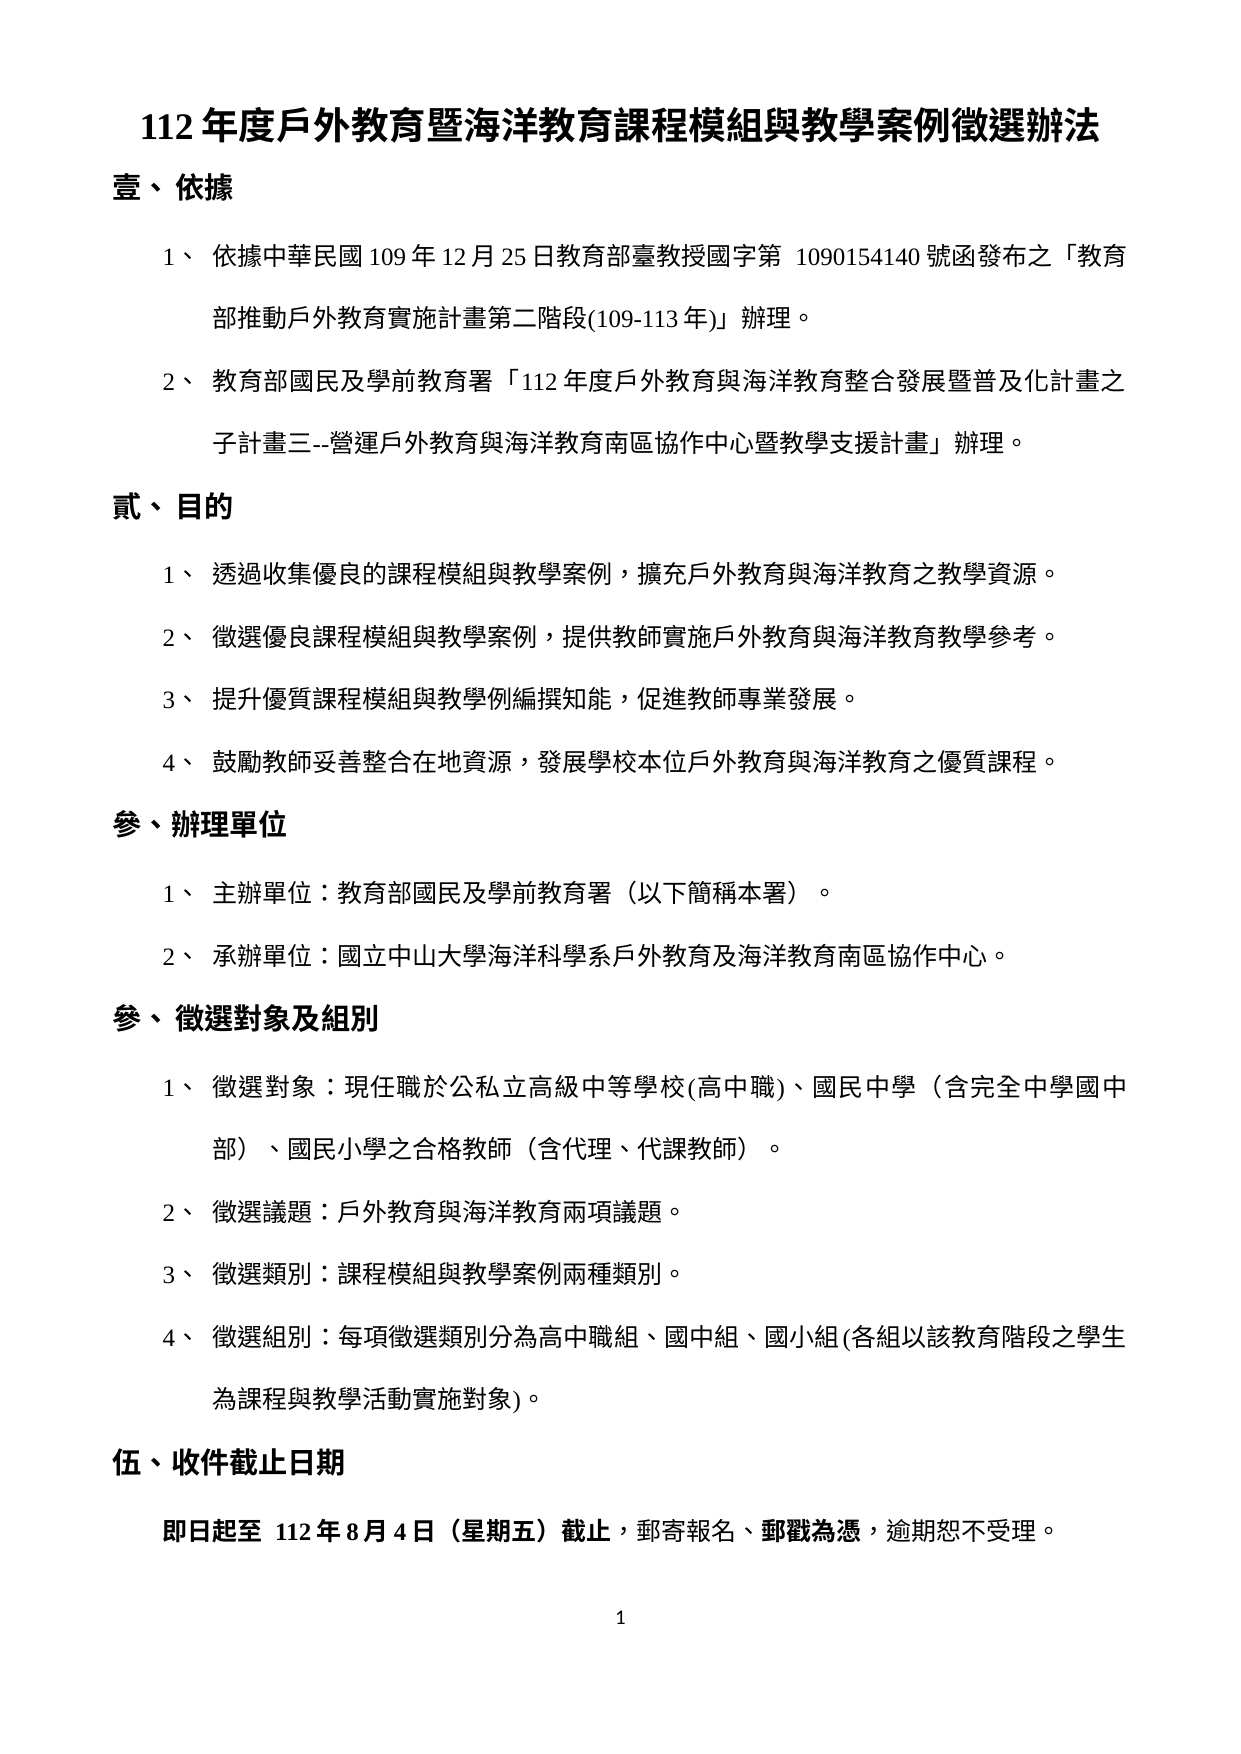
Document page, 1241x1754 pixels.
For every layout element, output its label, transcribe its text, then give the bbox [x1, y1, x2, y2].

list 依據 [112, 144, 1128, 206]
list 主辦單位：教育部國民及學前教育署（以下簡稱本署）。 [162, 850, 1128, 913]
text 即日起至 112年8月4日（星期五）截止，郵寄報名、郵戳為憑，逾期恕不受理。 [162, 1488, 1128, 1550]
list 依據中華民國109年12月25日教育部臺教授國字第 1090154140 號函發布之「教育部推動戶外教育實施計畫第二階段(109-113年)」辦理。 [162, 213, 1128, 338]
list 徵選議題：戶外教育與海洋教育兩項議題。 [162, 1169, 1128, 1231]
list 鼓勵教師妥善整合在地資源，發展學校本位戶外教育與海洋教育之優質課程。 [162, 719, 1128, 781]
list 徵選對象：現任職於公私立高級中等學校(高中職)、國民中學（含完全中學國中部）、國民小學之合格教師（含代理、代課教師）。 [162, 1044, 1128, 1169]
list 教育部國民及學前教育署「112年度戶外教育與海洋教育整合發展暨普及化計畫之子計畫三--營運戶外教育與海洋教育南區協作中心暨教學支援計畫」辦理。 [162, 338, 1128, 463]
list 徵選優良課程模組與教學案例，提供教師實施戶外教育與海洋教育教學參考。 [162, 594, 1128, 656]
text 112年度戶外教育暨海洋教育課程模組與教學案例徵選辦法 [112, 81, 1128, 144]
subtitle 參、辦理單位 [112, 781, 1128, 844]
list 承辦單位：國立中山大學海洋科學系戶外教育及海洋教育南區協作中心。 [162, 913, 1128, 975]
list 徵選對象及組別 [112, 975, 1128, 1038]
list 徵選類別：課程模組與教學案例兩種類別。 [162, 1231, 1128, 1294]
list 徵選組別：每項徵選類別分為高中職組、國中組、國小組(各組以該教育階段之學生為課程與教學活動實施對象)。 [162, 1294, 1128, 1419]
list 目的 [112, 463, 1128, 525]
list 提升優質課程模組與教學例編撰知能，促進教師專業發展。 [162, 656, 1128, 719]
list 透過收集優良的課程模組與教學案例，擴充戶外教育與海洋教育之教學資源。 [162, 531, 1128, 594]
subtitle 伍、收件截止日期 [112, 1419, 1128, 1481]
